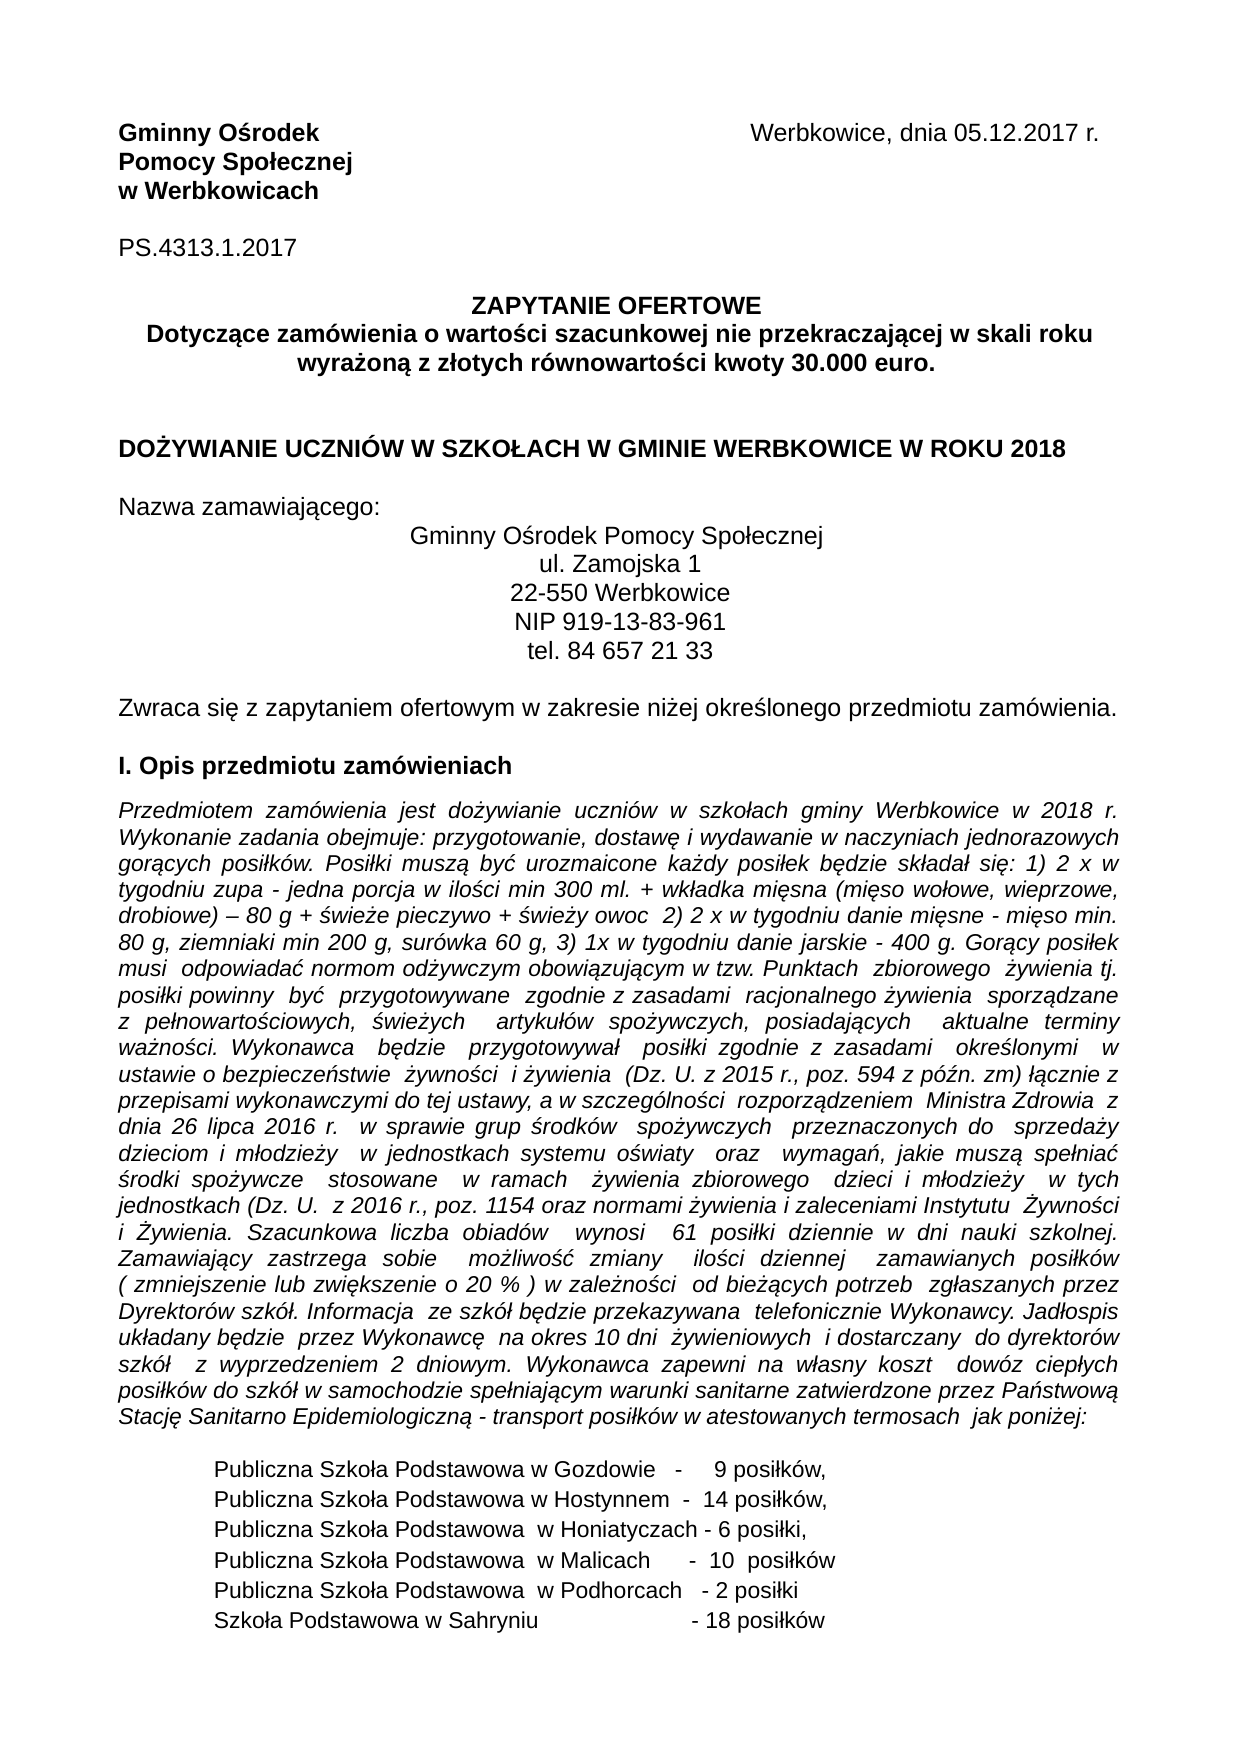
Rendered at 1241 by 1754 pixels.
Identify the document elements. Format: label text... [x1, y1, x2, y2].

text PS.4313.1.2017 [118, 233, 1122, 262]
text Publiczna Szkoła Podstawowa w Gozdowie - 9 posiłków, [118, 1456, 1122, 1482]
text tel. 84 657 21 33 [118, 636, 1122, 664]
text Publiczna Szkoła Podstawowa w Malicach - 10 posiłków [118, 1547, 1122, 1573]
text Publiczna Szkoła Podstawowa w Podhorcach - 2 posiłki [118, 1577, 1122, 1603]
text DOŻYWIANIE UCZNIÓW W SZKOŁACH W GMINIE WERBKOWICE W ROKU 2018 [118, 434, 1122, 463]
text Zwraca się z zapytaniem ofertowym w zakresie niżej określonego przedmiotu zamówienia. [118, 693, 1122, 722]
text Dotyczące zamówienia o wartości szacunkowej nie przekraczającej w skali roku wyrażoną z złotych równowartości kwoty 30.000 euro. [118, 319, 1122, 377]
text Publiczna Szkoła Podstawowa w Hostynnem - 14 posiłków, [118, 1486, 1122, 1512]
text Gminny Ośrodek Werbkowice, dnia 05.12.2017 r. [118, 118, 1122, 147]
text Nazwa zamawiającego: [118, 492, 1122, 521]
text Publiczna Szkoła Podstawowa w Honiatyczach - 6 posiłki, [118, 1516, 1122, 1543]
text ZAPYTANIE OFERTOWE [118, 291, 1122, 319]
text Przedmiotem zamówienia jest dożywianie uczniów w szkołach gminy Werbkowice w 2018 r. Wykonanie zadania obejmuje: przygotowanie, dostawę i wydawanie w naczyniach jednorazowych gorących posiłków. Posiłki muszą być urozmaicone każdy posiłek będzie składał się: 1) 2 x w tygodniu zupa - jedna porcja w ilości min 300 ml. + wkładka mięsna (mięso wołowe, wieprzowe, drobiowe) – 80 g + świeże pieczywo + świeży owoc 2) 2 x w tygodniu danie mięsne - mięso min. 80 g, ziemniaki min 200 g, surówka 60 g, 3) 1x w tygodniu danie jarskie - 400 g. Gorący posiłek musi odpowiadać normom odżywczym obowiązującym w tzw. Punktach zbiorowego żywienia tj. posiłki powinny być przygotowywane zgodnie z zasadami racjonalnego żywienia sporządzane z pełnowartościowych, świeżych artykułów spożywczych, posiadających aktualne terminy ważności. Wykonawca będzie przygotowywał posiłki zgodnie z zasadami określonymi w ustawie o bezpieczeństwie żywności i żywienia (Dz. U. z 2015 r., poz. 594 z późn. zm) łącznie z przepisami wykonawczymi do tej ustawy, a w szczególności rozporządzeniem Ministra Zdrowia z dnia 26 lipca 2016 r. w sprawie grup środków spożywczych przeznaczonych do sprzedaży dzieciom i młodzieży w jednostkach systemu oświaty oraz wymagań, jakie muszą spełniać środki spożywcze stosowane w ramach żywienia zbiorowego dzieci i młodzieży w tych jednostkach (Dz. U. z 2016 r., poz. 1154 oraz normami żywienia i zaleceniami Instytutu Żywności i Żywienia. Szacunkowa liczba obiadów wynosi 61 posiłki dziennie w dni nauki szkolnej. Zamawiający zastrzega sobie możliwość zmiany ilości dziennej zamawianych posiłków ( zmniejszenie lub zwiększenie o 20 % ) w zależności od bieżących potrzeb zgłaszanych przez Dyrektorów szkół. Informacja ze szkół będzie przekazywana telefonicznie Wykonawcy. Jadłospis układany będzie przez Wykonawcę na okres 10 dni żywieniowych i dostarczany do dyrektorów szkół z wyprzedzeniem 2 dniowym. Wykonawca zapewni na własny koszt dowóz ciepłych posiłków do szkół w samochodzie spełniającym warunki sanitarne zatwierdzone przez Państwową Stację Sanitarno Epidemiologiczną - transport posiłków w atestowanych termosach jak poniżej: [118, 797, 1122, 1429]
text NIP 919-13-83-961 [118, 607, 1122, 636]
text I. Opis przedmiotu zamówieniach [118, 751, 1122, 779]
text Gminny Ośrodek Pomocy Społecznej [118, 521, 1122, 549]
text Szkoła Podstawowa w Sahryniu - 18 posiłków [118, 1607, 1122, 1633]
text Pomocy Społecznej [118, 147, 1122, 176]
text w Werbkowicach [118, 176, 1122, 204]
text ul. Zamojska 1 [118, 549, 1122, 578]
text 22-550 Werbkowice [118, 578, 1122, 607]
